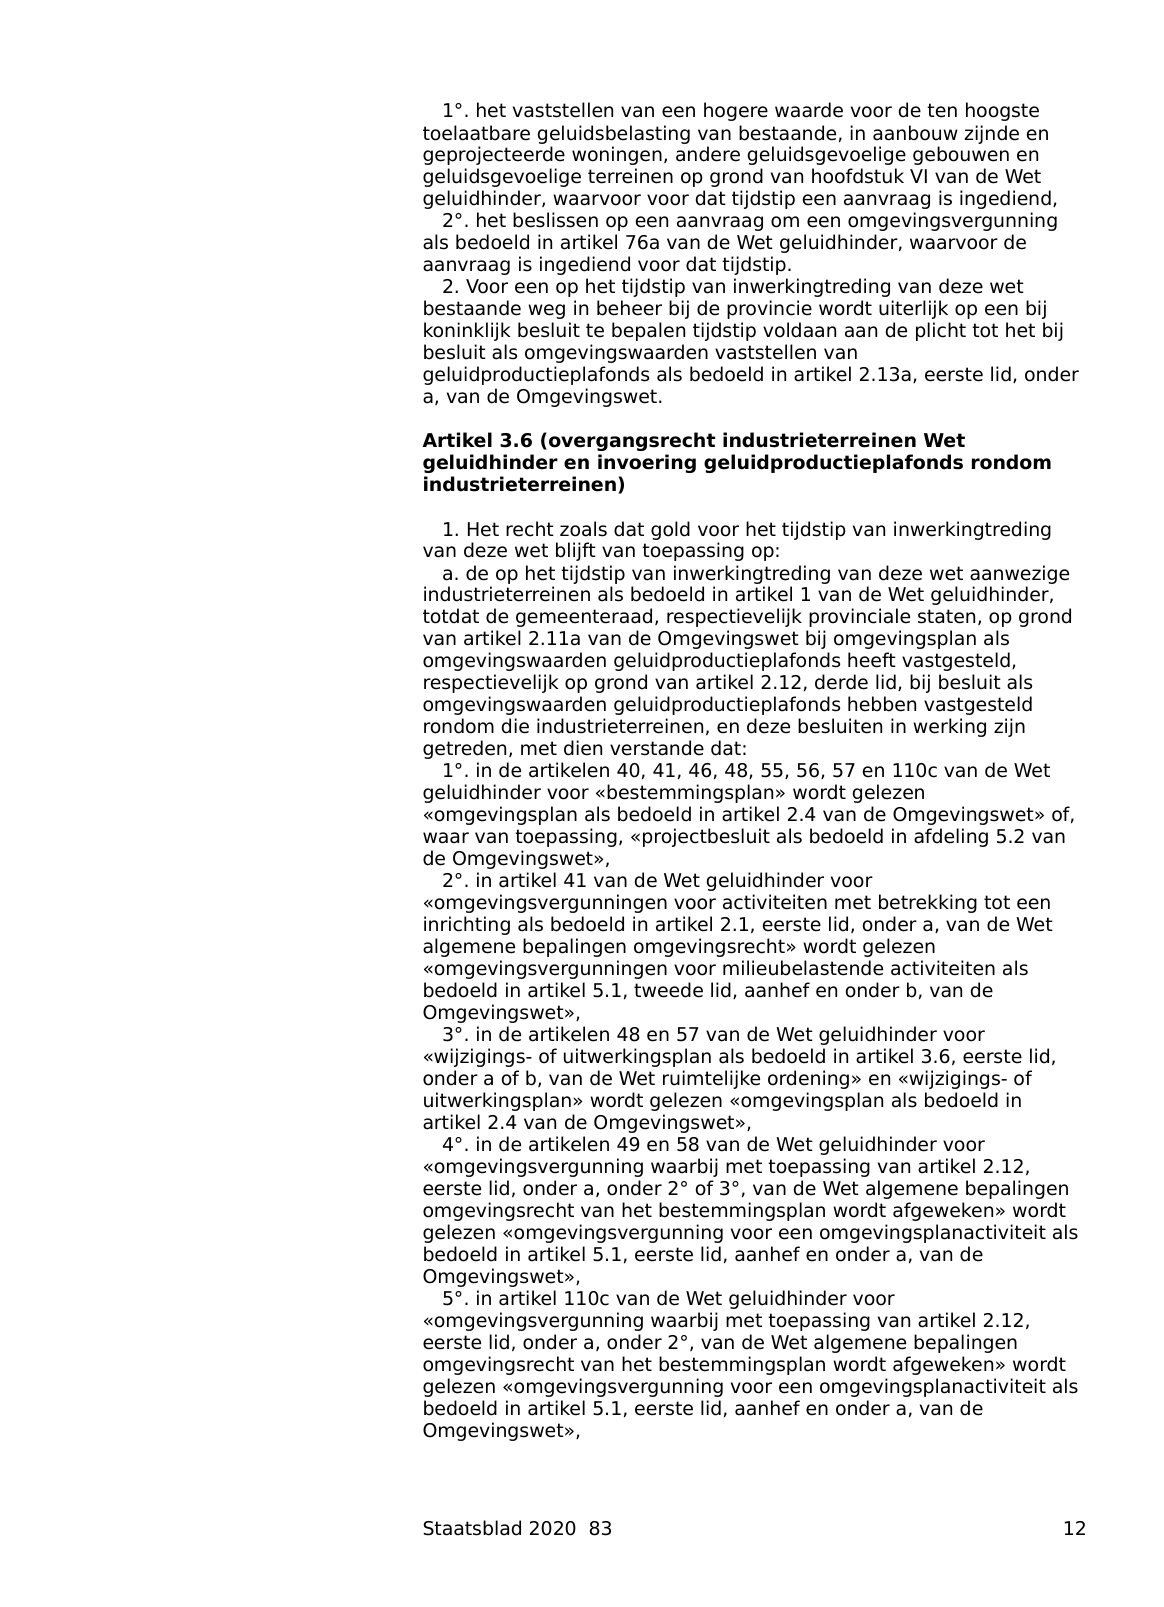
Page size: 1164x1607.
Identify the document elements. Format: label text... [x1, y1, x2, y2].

text 2. Voor een op het tijdstip van inwerkingtreding van deze wet bestaande weg in beheer bij de provincie wordt uiterlijk op een bij koninklijk besluit te bepalen tijdstip voldaan aan de plicht tot het bij besluit als omgevingswaarden vaststellen van geluidproductieplafonds als bedoeld in artikel 2.13a, eerste lid, onder a, van de Omgevingswet. [422, 276, 1087, 408]
text 4°. in de artikelen 49 en 58 van de Wet geluidhinder voor «omgevingsvergunning waarbij met toepassing van artikel 2.12, eerste lid, onder a, onder 2° of 3°, van de Wet algemene bepalingen omgevingsrecht van het bestemmingsplan wordt afgeweken» wordt gelezen «omgevingsvergunning voor een omgevingsplanactiviteit als bedoeld in artikel 5.1, eerste lid, aanhef en onder a, van de Omgevingswet», [422, 1134, 1087, 1288]
text 1. Het recht zoals dat gold voor het tijdstip van inwerkingtreding van deze wet blijft van toepassing op: [422, 518, 1087, 562]
text 2°. in artikel 41 van de Wet geluidhinder voor «omgevingsvergunningen voor activiteiten met betrekking tot een inrichting als bedoeld in artikel 2.1, eerste lid, onder a, van de Wet algemene bepalingen omgevingsrecht» wordt gelezen «omgevingsvergunningen voor milieubelastende activiteiten als bedoeld in artikel 5.1, tweede lid, aanhef en onder b, van de Omgevingswet», [422, 870, 1087, 1024]
text a. de op het tijdstip van inwerkingtreding van deze wet aanwezige industrieterreinen als bedoeld in artikel 1 van de Wet geluidhinder, totdat de gemeenteraad, respectievelijk provinciale staten, op grond van artikel 2.11a van de Omgevingswet bij omgevingsplan als omgevingswaarden geluidproductieplafonds heeft vastgesteld, respectievelijk op grond van artikel 2.12, derde lid, bij besluit als omgevingswaarden geluidproductieplafonds hebben vastgesteld rondom die industrieterreinen, en deze besluiten in werking zijn getreden, met dien verstande dat: [422, 562, 1087, 760]
text 1°. het vaststellen van een hogere waarde voor de ten hoogste toelaatbare geluidsbelasting van bestaande, in aanbouw zijnde en geprojecteerde woningen, andere geluidsgevoelige gebouwen en geluidsgevoelige terreinen op grond van hoofdstuk VI van de Wet geluidhinder, waarvoor voor dat tijdstip een aanvraag is ingediend, [422, 100, 1087, 210]
text 1°. in de artikelen 40, 41, 46, 48, 55, 56, 57 en 110c van de Wet geluidhinder voor «bestemmingsplan» wordt gelezen «omgevingsplan als bedoeld in artikel 2.4 van de Omgevingswet» of, waar van toepassing, «projectbesluit als bedoeld in afdeling 5.2 van de Omgevingswet», [422, 760, 1087, 870]
text 3°. in de artikelen 48 en 57 van de Wet geluidhinder voor «wijzigings- of uitwerkingsplan als bedoeld in artikel 3.6, eerste lid, onder a of b, van de Wet ruimtelijke ordening» en «wijzigings- of uitwerkingsplan» wordt gelezen «omgevingsplan als bedoeld in artikel 2.4 van de Omgevingswet», [422, 1024, 1087, 1134]
text 2°. het beslissen op een aanvraag om een omgevingsvergunning als bedoeld in artikel 76a van de Wet geluidhinder, waarvoor de aanvraag is ingediend voor dat tijdstip. [422, 210, 1087, 276]
subtitle Artikel 3.6 (overgangsrecht industrieterreinen Wet geluidhinder en invoering geluidproductieplafonds rondom industrieterreinen) [422, 430, 1087, 496]
text 5°. in artikel 110c van de Wet geluidhinder voor «omgevingsvergunning waarbij met toepassing van artikel 2.12, eerste lid, onder a, onder 2°, van de Wet algemene bepalingen omgevingsrecht van het bestemmingsplan wordt afgeweken» wordt gelezen «omgevingsvergunning voor een omgevingsplanactiviteit als bedoeld in artikel 5.1, eerste lid, aanhef en onder a, van de Omgevingswet», [422, 1288, 1087, 1442]
